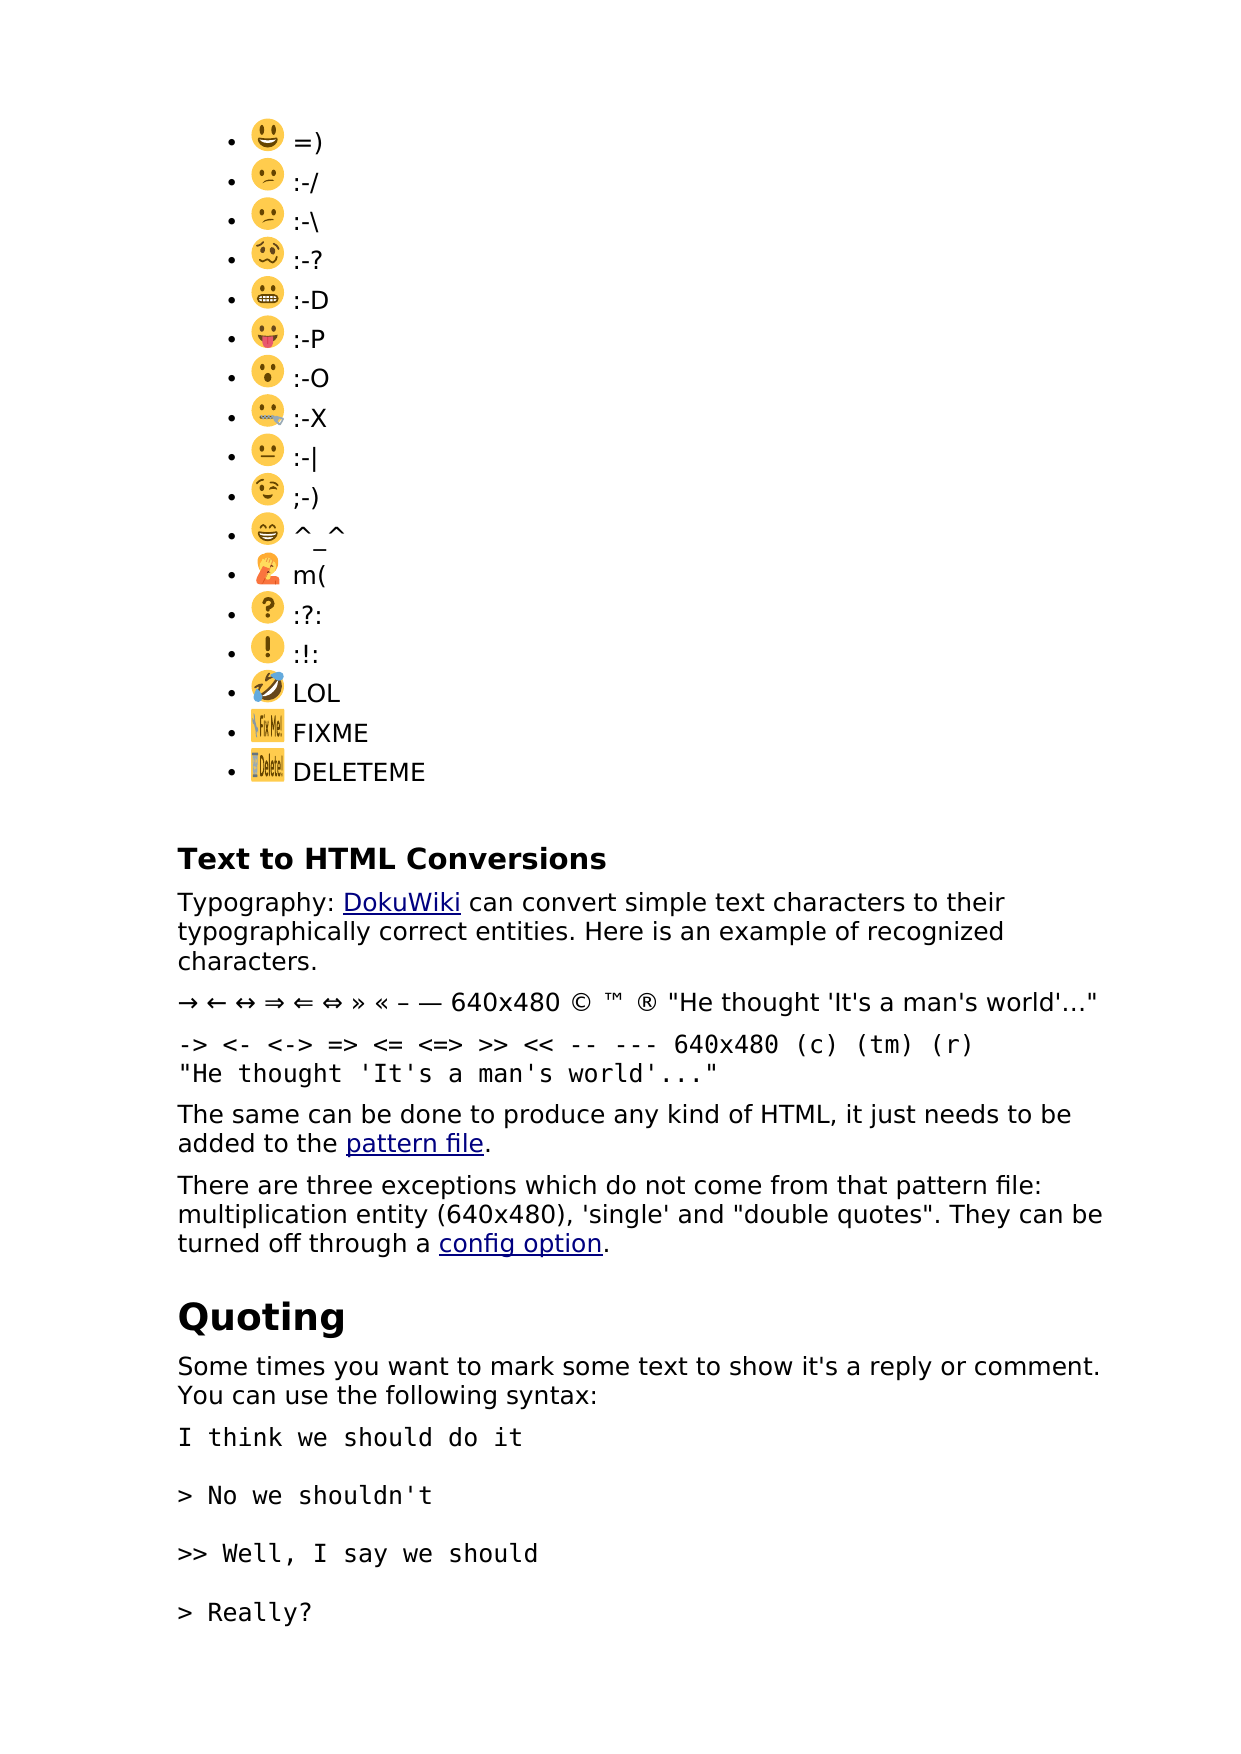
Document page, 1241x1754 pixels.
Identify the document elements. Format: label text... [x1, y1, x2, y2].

list ;-) [236, 472, 1122, 512]
list :-/ [236, 157, 1122, 197]
text There are three exceptions which do not come from that pattern file: multiplication entity (640x480), 'single' and "double quotes". They can be turned off through a config option. [177, 1171, 1122, 1258]
subtitle Text to HTML Conversions [177, 842, 1122, 876]
text -> <- <-> => <= <=> >> << -- --- 640x480 (c) (tm) (r) "He thought 'It's a man's world'..." [177, 1030, 1122, 1088]
list :-\ [236, 197, 1122, 236]
list :-? [236, 236, 1122, 276]
list LOL [236, 669, 1122, 709]
text Typography: DokuWiki can convert simple text characters to their typographically correct entities. Here is an example of recognized characters. [177, 888, 1122, 976]
list :-P [236, 315, 1122, 354]
list m( [236, 551, 1122, 591]
list FIXME [236, 709, 1122, 748]
list :!: [236, 630, 1122, 669]
list :?: [236, 591, 1122, 630]
list :-O [236, 354, 1122, 394]
list =) [236, 118, 1122, 157]
list :-X [236, 394, 1122, 433]
list :-| [236, 433, 1122, 472]
text The same can be done to produce any kind of HTML, it just needs to be added to the pattern file. [177, 1100, 1122, 1158]
list DELETEME [236, 748, 1122, 787]
list ^_^ [236, 512, 1122, 551]
list :-D [236, 276, 1122, 315]
text → ← ↔ ⇒ ⇐ ⇔ » « – — 640x480 © ™ ® "He thought 'It's a man's world'…" [177, 988, 1122, 1018]
text I think we should do it > No we shouldn't >> Well, I say we should > Really? [177, 1423, 1122, 1627]
subtitle Quoting [177, 1296, 1122, 1340]
text Some times you want to mark some text to show it's a reply or comment. You can use the following syntax: [177, 1352, 1122, 1411]
